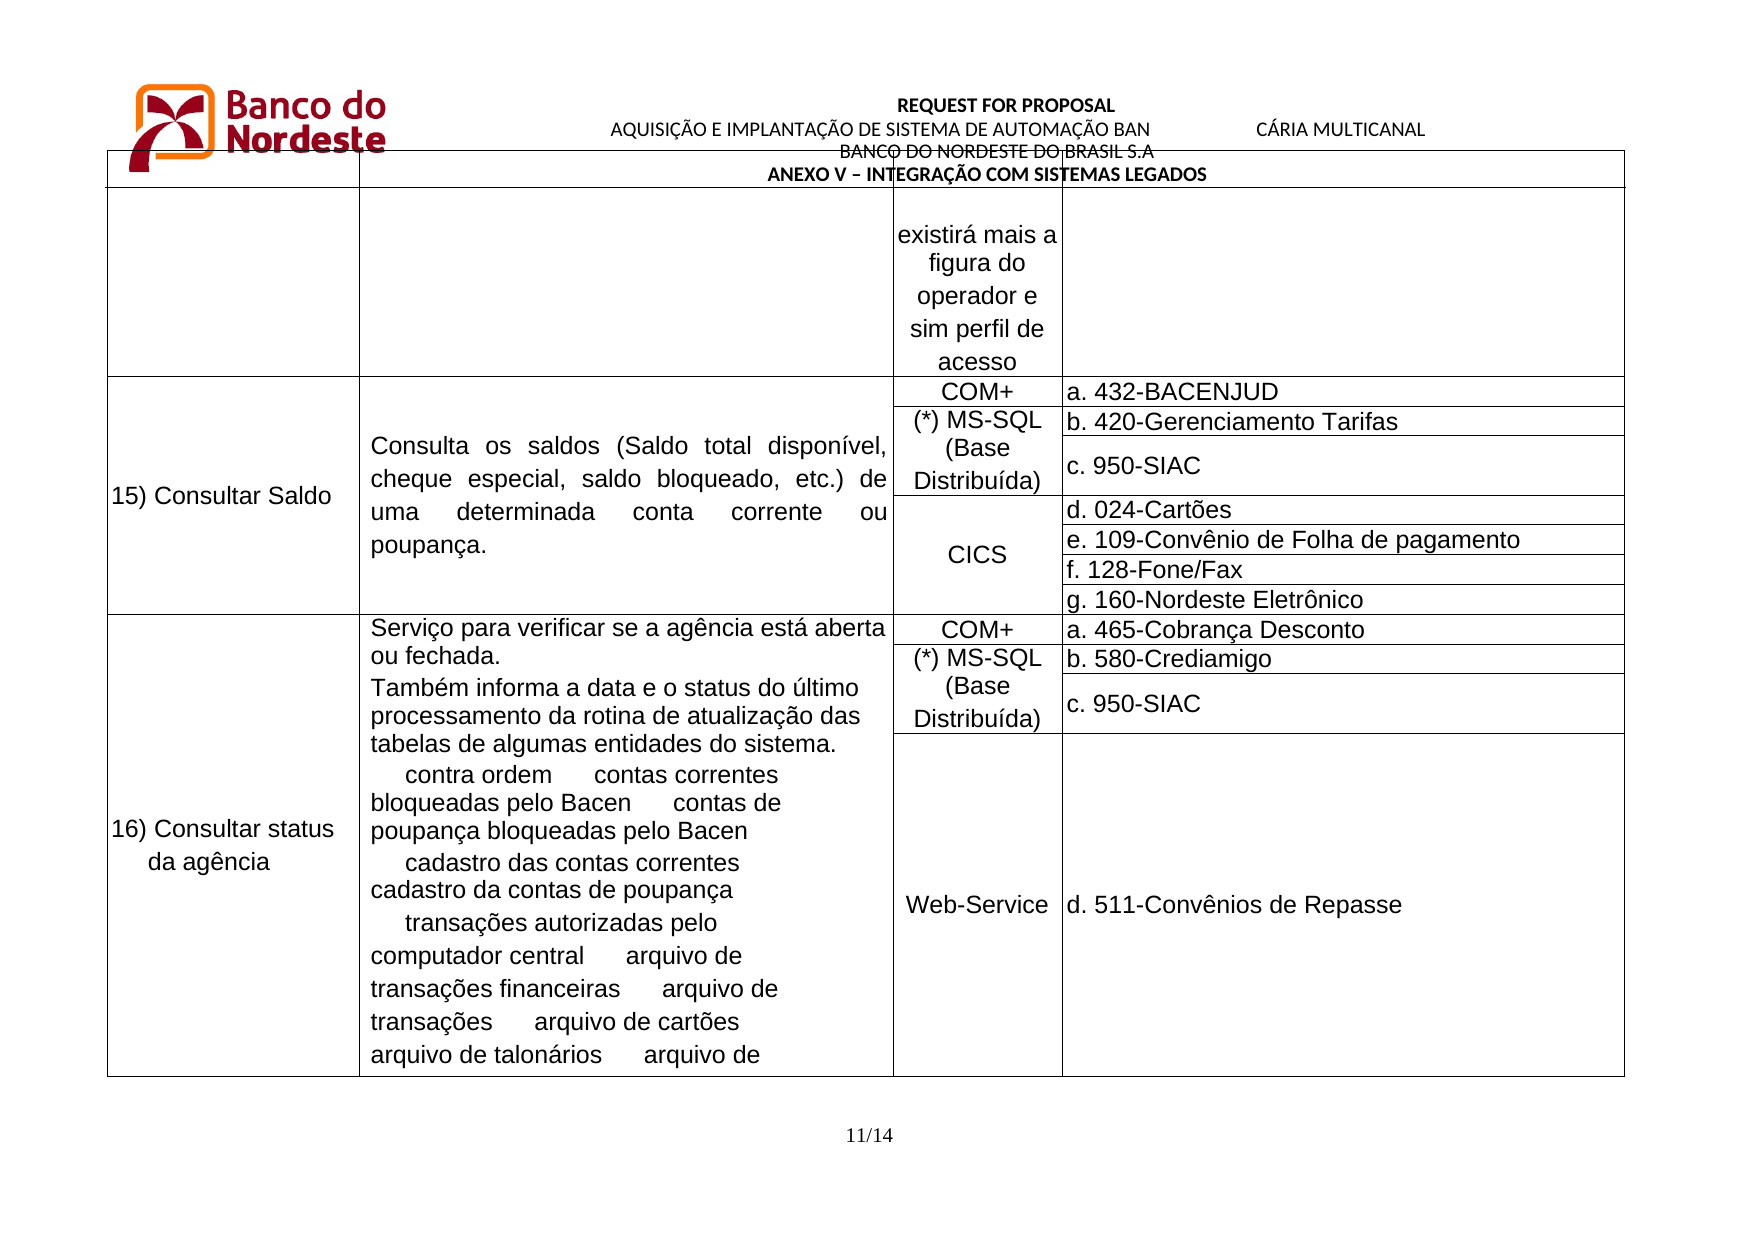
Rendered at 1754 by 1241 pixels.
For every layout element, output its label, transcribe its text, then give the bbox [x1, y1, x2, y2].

table_cell a. 432-BACENJUD [1063, 377, 1624, 406]
table_cell Consulta os saldos (Saldo total disponível, cheque especial, saldo bloqueado, etc.) de uma determinada conta corrente ou poupança. [360, 377, 893, 614]
table_cell COM+ [894, 377, 1062, 406]
table_cell f. 128-Fone/Fax [1063, 555, 1624, 584]
table_cell g. 160-Nordeste Eletrônico [1063, 585, 1624, 614]
table_cell c. 950-SIAC [1063, 436, 1624, 494]
table_cell 15) Consultar Saldo [108, 377, 359, 614]
table_cell [360, 151, 893, 376]
table_cell (*) MS-SQL (Base Distribuída) [894, 407, 1062, 494]
table_cell d. 511-Convênios de Repasse [1063, 734, 1624, 1076]
table_cell Serviço para verificar se a agência está aberta ou fechada. Também informa a data e o status do último processamento da rotina de atualização das tabelas de algumas entidades do sistema. contra ordem contas correntes bloqueadas pelo Bacen contas de poupança bloqueadas pelo Bacen cadastro das contas correntes cadastro da contas de poupança transações autorizadas pelo computador central arquivo de transações financeiras arquivo de transações arquivo de cartões arquivo de talonários arquivo de benefícios do INSS [360, 615, 893, 1076]
table_cell existirá mais a figura do operador e sim perfil de acesso [894, 151, 1062, 376]
table_cell a. 465-Cobrança Desconto [1063, 615, 1624, 643]
table_cell c. 950-SIAC [1063, 674, 1624, 732]
table_cell [1063, 151, 1624, 376]
table_cell CICS [894, 496, 1062, 614]
table_cell 16) Consultar status da agência [108, 615, 359, 1076]
table_cell (*) MS-SQL (Base Distribuída) [894, 645, 1062, 732]
table_cell b. 420-Gerenciamento Tarifas [1063, 407, 1624, 435]
table_cell d. 024-Cartões [1063, 496, 1624, 524]
table_cell [108, 151, 359, 376]
table_cell b. 580-Crediamigo [1063, 645, 1624, 673]
table_cell e. 109-Convênio de Folha de pagamento [1063, 525, 1624, 554]
table_cell COM+ [894, 615, 1062, 643]
picture [118, 73, 393, 150]
table_cell Web-Service [894, 734, 1062, 1076]
